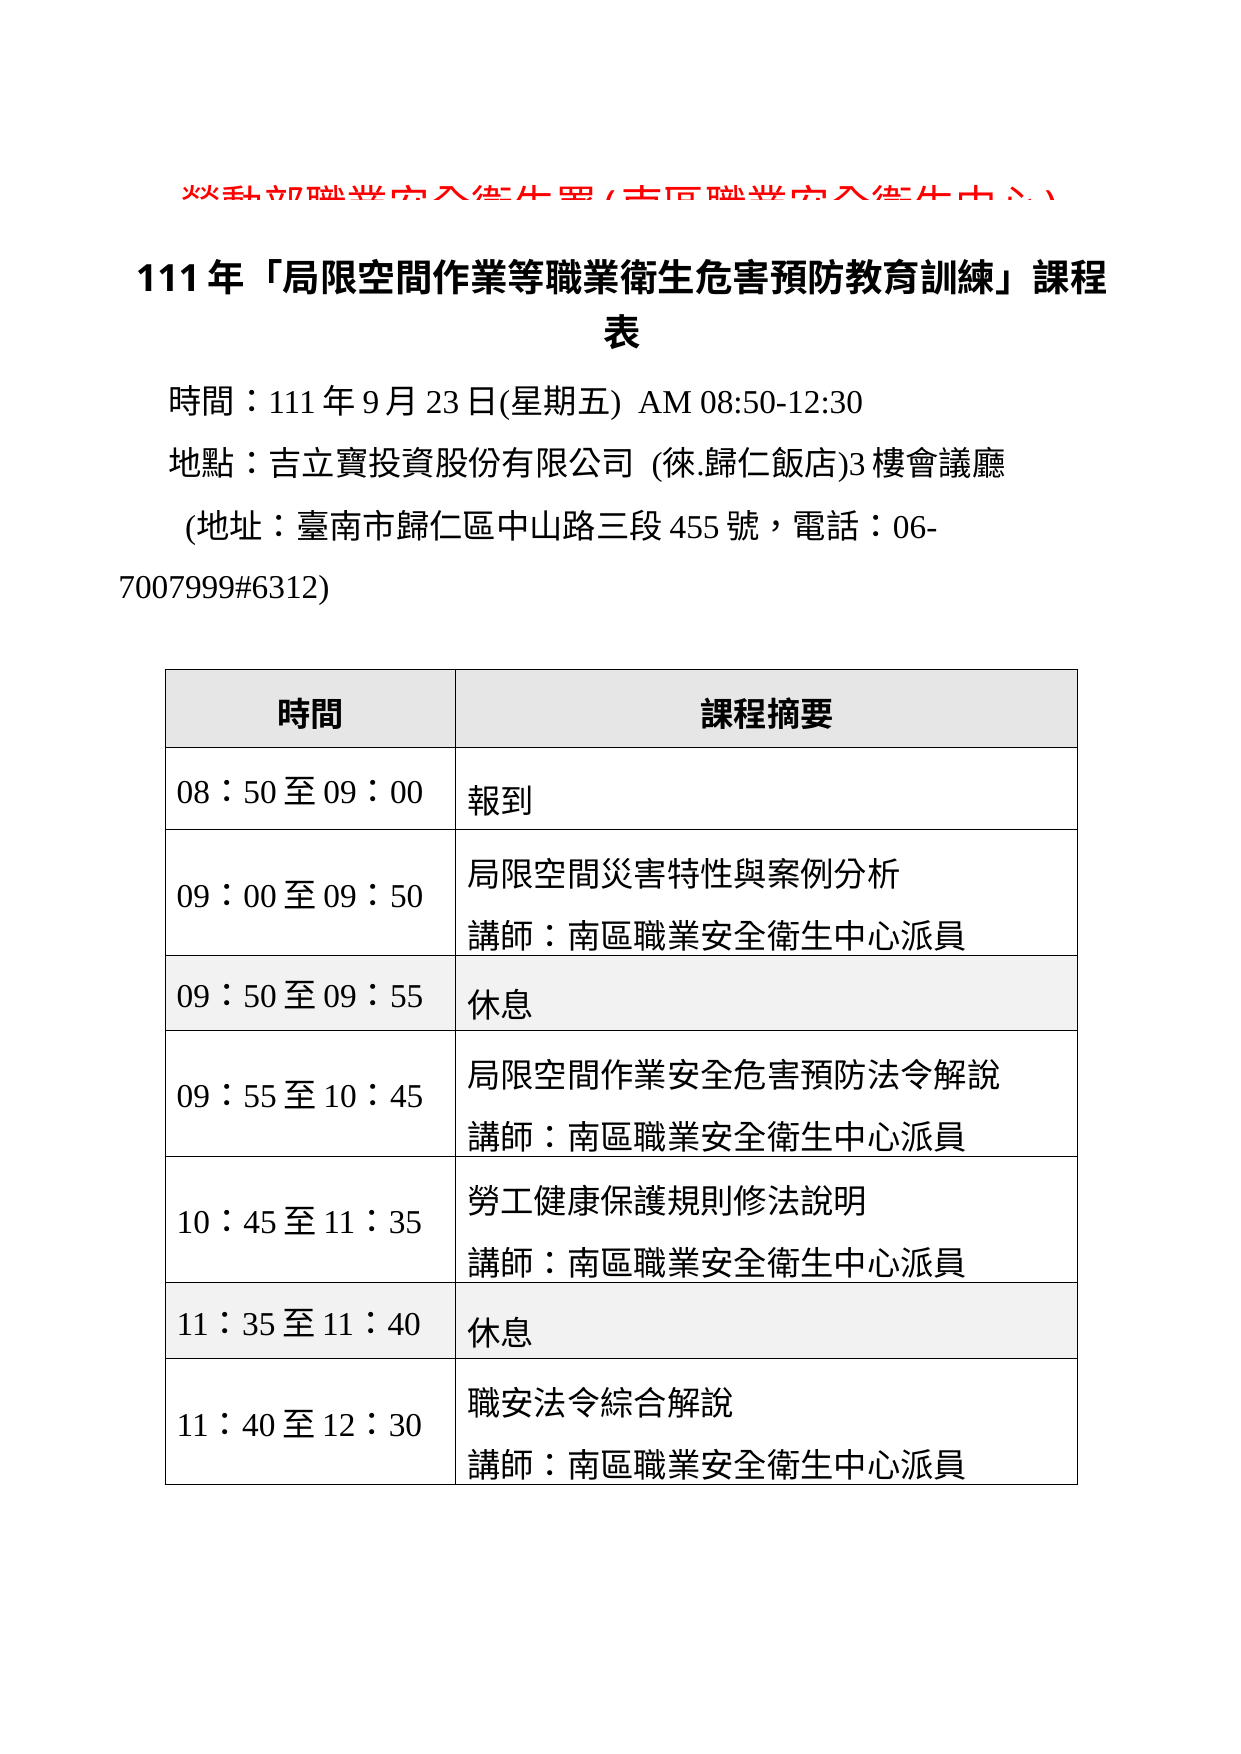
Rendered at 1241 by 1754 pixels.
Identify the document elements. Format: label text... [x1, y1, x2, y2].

text 地點：吉立寶投資股份有限公司 (徠.歸仁飯店)3樓會議廳 [168, 419, 1125, 482]
table_cell 局限空間作業安全危害預防法令解說 講師：南區職業安全衛生中心派員 [456, 1031, 1077, 1156]
table_cell 休息 [456, 956, 1077, 1030]
text 111年「局限空間作業等職業衛生危害預防教育訓練」課程表 [118, 248, 1125, 357]
table_cell 職安法令綜合解說 講師：南區職業安全衛生中心派員 [456, 1359, 1077, 1484]
table_cell 09：00至09：50 [166, 830, 455, 955]
text (地址：臺南市歸仁區中山路三段455號，電話：06-7007999#6312) [118, 482, 1125, 607]
table_cell 09：50至09：55 [166, 956, 455, 1030]
table_cell 11：40至12：30 [166, 1359, 455, 1484]
table_cell 11：35至11：40 [166, 1283, 455, 1358]
table_header 課程摘要 [456, 670, 1077, 747]
text 時間：111年9月23日(星期五) AM 08:50-12:30 [118, 357, 1125, 419]
table_cell 10：45至11：35 [166, 1157, 455, 1282]
table_cell 08：50至09：00 [166, 748, 455, 829]
table_cell 休息 [456, 1283, 1077, 1358]
table_cell 報到 [456, 748, 1077, 829]
table_cell 09：55至10：45 [166, 1031, 455, 1156]
table_header 時間 [166, 670, 455, 747]
table_cell 局限空間災害特性與案例分析 講師：南區職業安全衛生中心派員 [456, 830, 1077, 955]
text 勞動部職業安全衛生署(南區職業安全衛生中心) [165, 172, 1078, 199]
table_cell 勞工健康保護規則修法說明 講師：南區職業安全衛生中心派員 [456, 1157, 1077, 1282]
